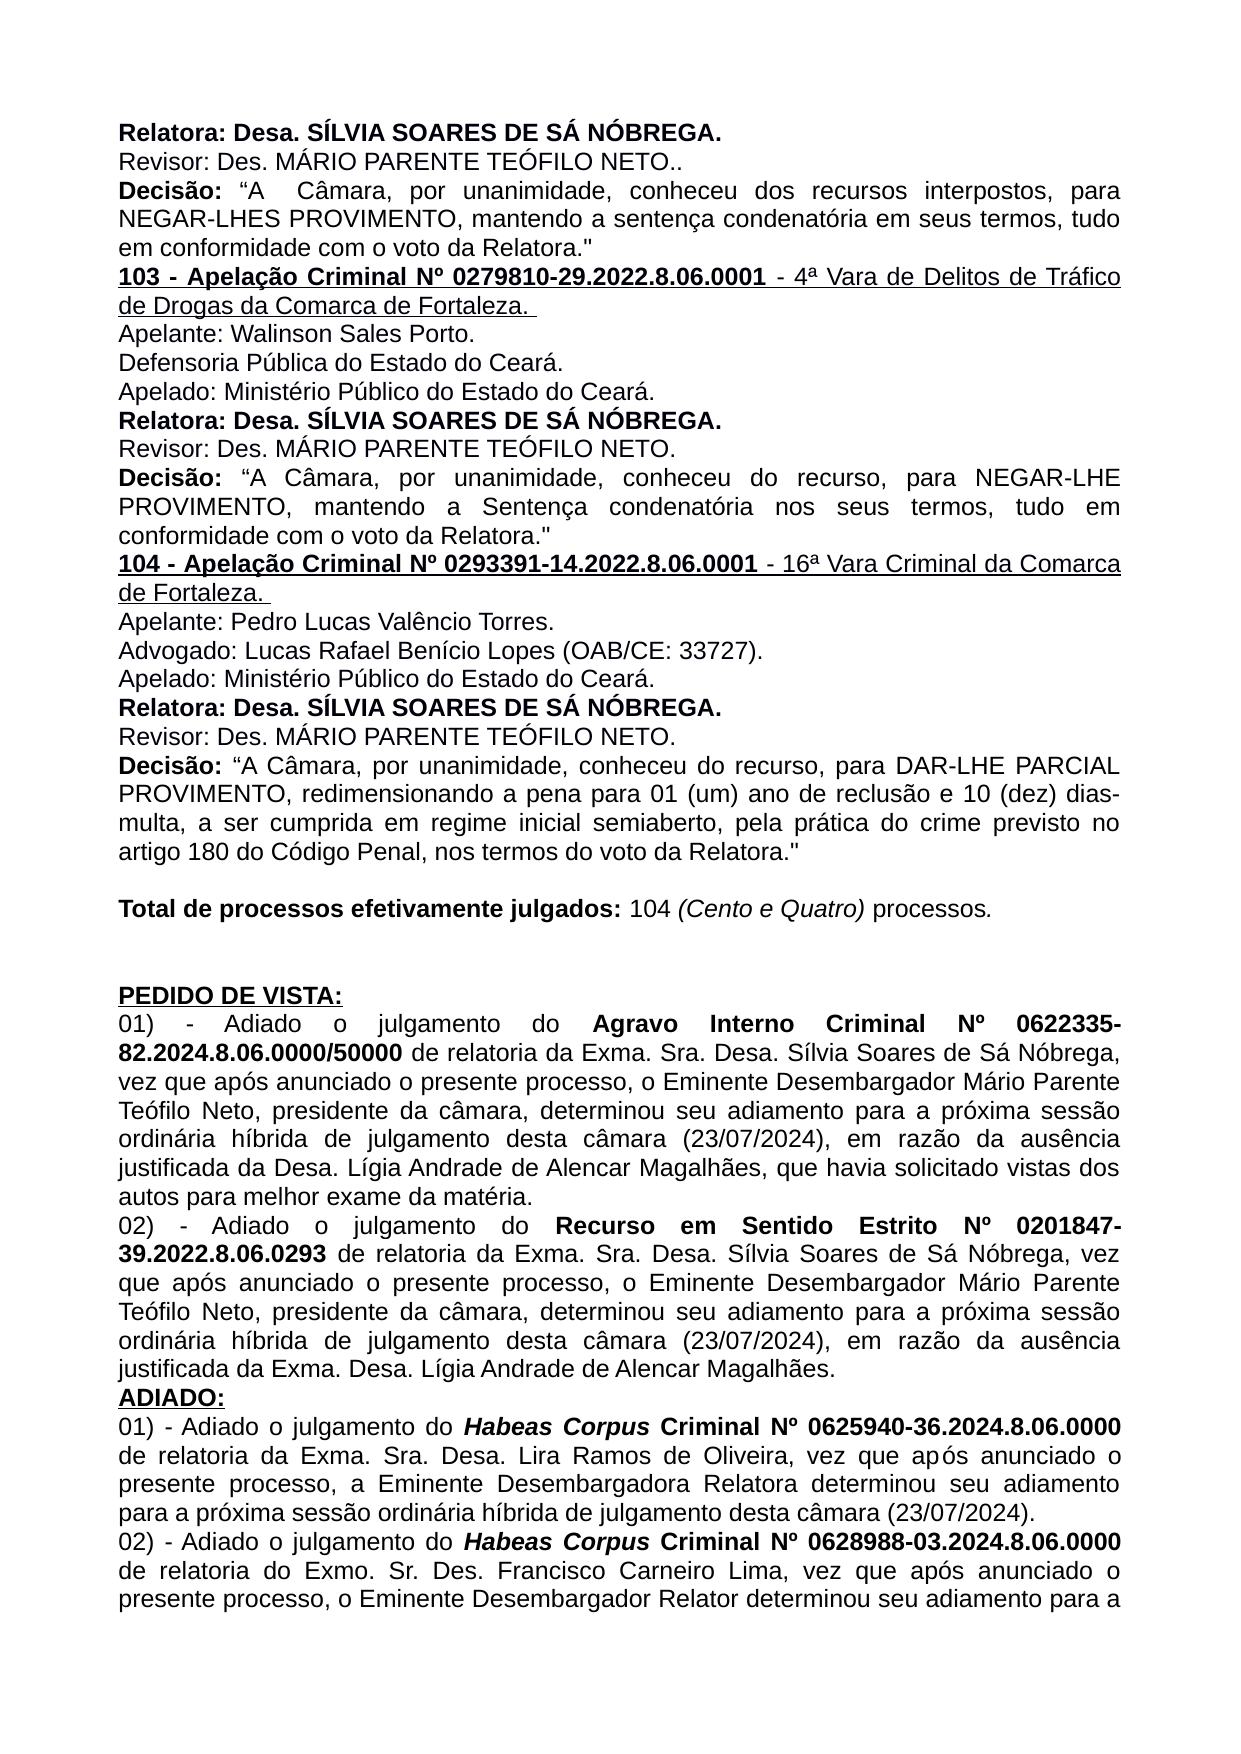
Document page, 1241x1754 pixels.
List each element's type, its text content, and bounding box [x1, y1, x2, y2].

text Revisor: Des. MÁRIO PARENTE TEÓFILO NETO. [118, 434, 1122, 463]
text Apelado: Ministério Público do Estado do Ceará. [118, 377, 1122, 406]
text Apelado: Ministério Público do Estado do Ceará. [118, 664, 1122, 693]
text Decisão: “A Câmara, por unanimidade, conheceu dos recursos interpostos, para NEGAR-LHES PROVIMENTO, mantendo a sentença condenatória em seus termos, tudo em conformidade com o voto da Relatora." [118, 176, 1122, 262]
text Decisão: “A Câmara, por unanimidade, conheceu do recurso, para DAR-LHE PARCIAL PROVIMENTO, redimensionando a pena para 01 (um) ano de reclusão e 10 (dez) dias-multa, a ser cumprida em regime inicial semiaberto, pela prática do crime previsto no artigo 180 do Código Penal, nos termos do voto da Relatora." [118, 751, 1122, 866]
text Relatora: Desa. SÍLVIA SOARES DE SÁ NÓBREGA. [118, 406, 1122, 434]
text 103 - Apelação Criminal Nº 0279810-29.2022.8.06.0001 - 4ª Vara de Delitos de Tráfico de Drogas da Comarca de Fortaleza. [118, 262, 1122, 319]
text Decisão: “A Câmara, por unanimidade, conheceu do recurso, para NEGAR-LHE PROVIMENTO, mantendo a Sentença condenatória nos seus termos, tudo em conformidade com o voto da Relatora." [118, 463, 1122, 549]
text Advogado: Lucas Rafael Benício Lopes (OAB/CE: 33727). [118, 636, 1122, 664]
text PEDIDO DE VISTA: [118, 981, 1122, 1009]
text Total de processos efetivamente julgados: 104 (Cento e Quatro) processos. [118, 894, 1122, 923]
text Revisor: Des. MÁRIO PARENTE TEÓFILO NETO.. [118, 147, 1122, 176]
text 02) - Adiado o julgamento do Habeas Corpus Criminal Nº 0628988-03.2024.8.06.0000 de relatoria do Exmo. Sr. Des. Francisco Carneiro Lima, vez que após anunciado o presente processo, o Eminente Desembargador Relator determinou seu adiamento para a [118, 1527, 1122, 1613]
text Apelante: Pedro Lucas Valêncio Torres. [118, 607, 1122, 636]
text Relatora: Desa. SÍLVIA SOARES DE SÁ NÓBREGA. [118, 693, 1122, 722]
text 01) - Adiado o julgamento do Habeas Corpus Criminal Nº 0625940-36.2024.8.06.0000 de relatoria da Exma. Sra. Desa. Lira Ramos de Oliveira, vez que após anunciado o presente processo, a Eminente Desembargadora Relatora determinou seu adiamento para a próxima sessão ordinária híbrida de julgamento desta câmara (23/07/2024). [118, 1412, 1122, 1527]
text Defensoria Pública do Estado do Ceará. [118, 348, 1122, 377]
text Relatora: Desa. SÍLVIA SOARES DE SÁ NÓBREGA. [118, 118, 1122, 147]
text ADIADO: [118, 1383, 1122, 1412]
text 01) - Adiado o julgamento do Agravo Interno Criminal Nº 0622335-82.2024.8.06.0000/50000 de relatoria da Exma. Sra. Desa. Sílvia Soares de Sá Nóbrega, vez que após anunciado o presente processo, o Eminente Desembargador Mário Parente Teófilo Neto, presidente da câmara, determinou seu adiamento para a próxima sessão ordinária híbrida de julgamento desta câmara (23/07/2024), em razão da ausência justificada da Desa. Lígia Andrade de Alencar Magalhães, que havia solicitado vistas dos autos para melhor exame da matéria. [118, 1009, 1122, 1211]
text 02) - Adiado o julgamento do Recurso em Sentido Estrito Nº 0201847-39.2022.8.06.0293 de relatoria da Exma. Sra. Desa. Sílvia Soares de Sá Nóbrega, vez que após anunciado o presente processo, o Eminente Desembargador Mário Parente Teófilo Neto, presidente da câmara, determinou seu adiamento para a próxima sessão ordinária híbrida de julgamento desta câmara (23/07/2024), em razão da ausência justificada da Exma. Desa. Lígia Andrade de Alencar Magalhães. [118, 1211, 1122, 1383]
text Apelante: Walinson Sales Porto. [118, 319, 1122, 348]
text Revisor: Des. MÁRIO PARENTE TEÓFILO NETO. [118, 722, 1122, 751]
text 104 - Apelação Criminal Nº 0293391-14.2022.8.06.0001 - 16ª Vara Criminal da Comarca de Fortaleza. [118, 549, 1122, 607]
